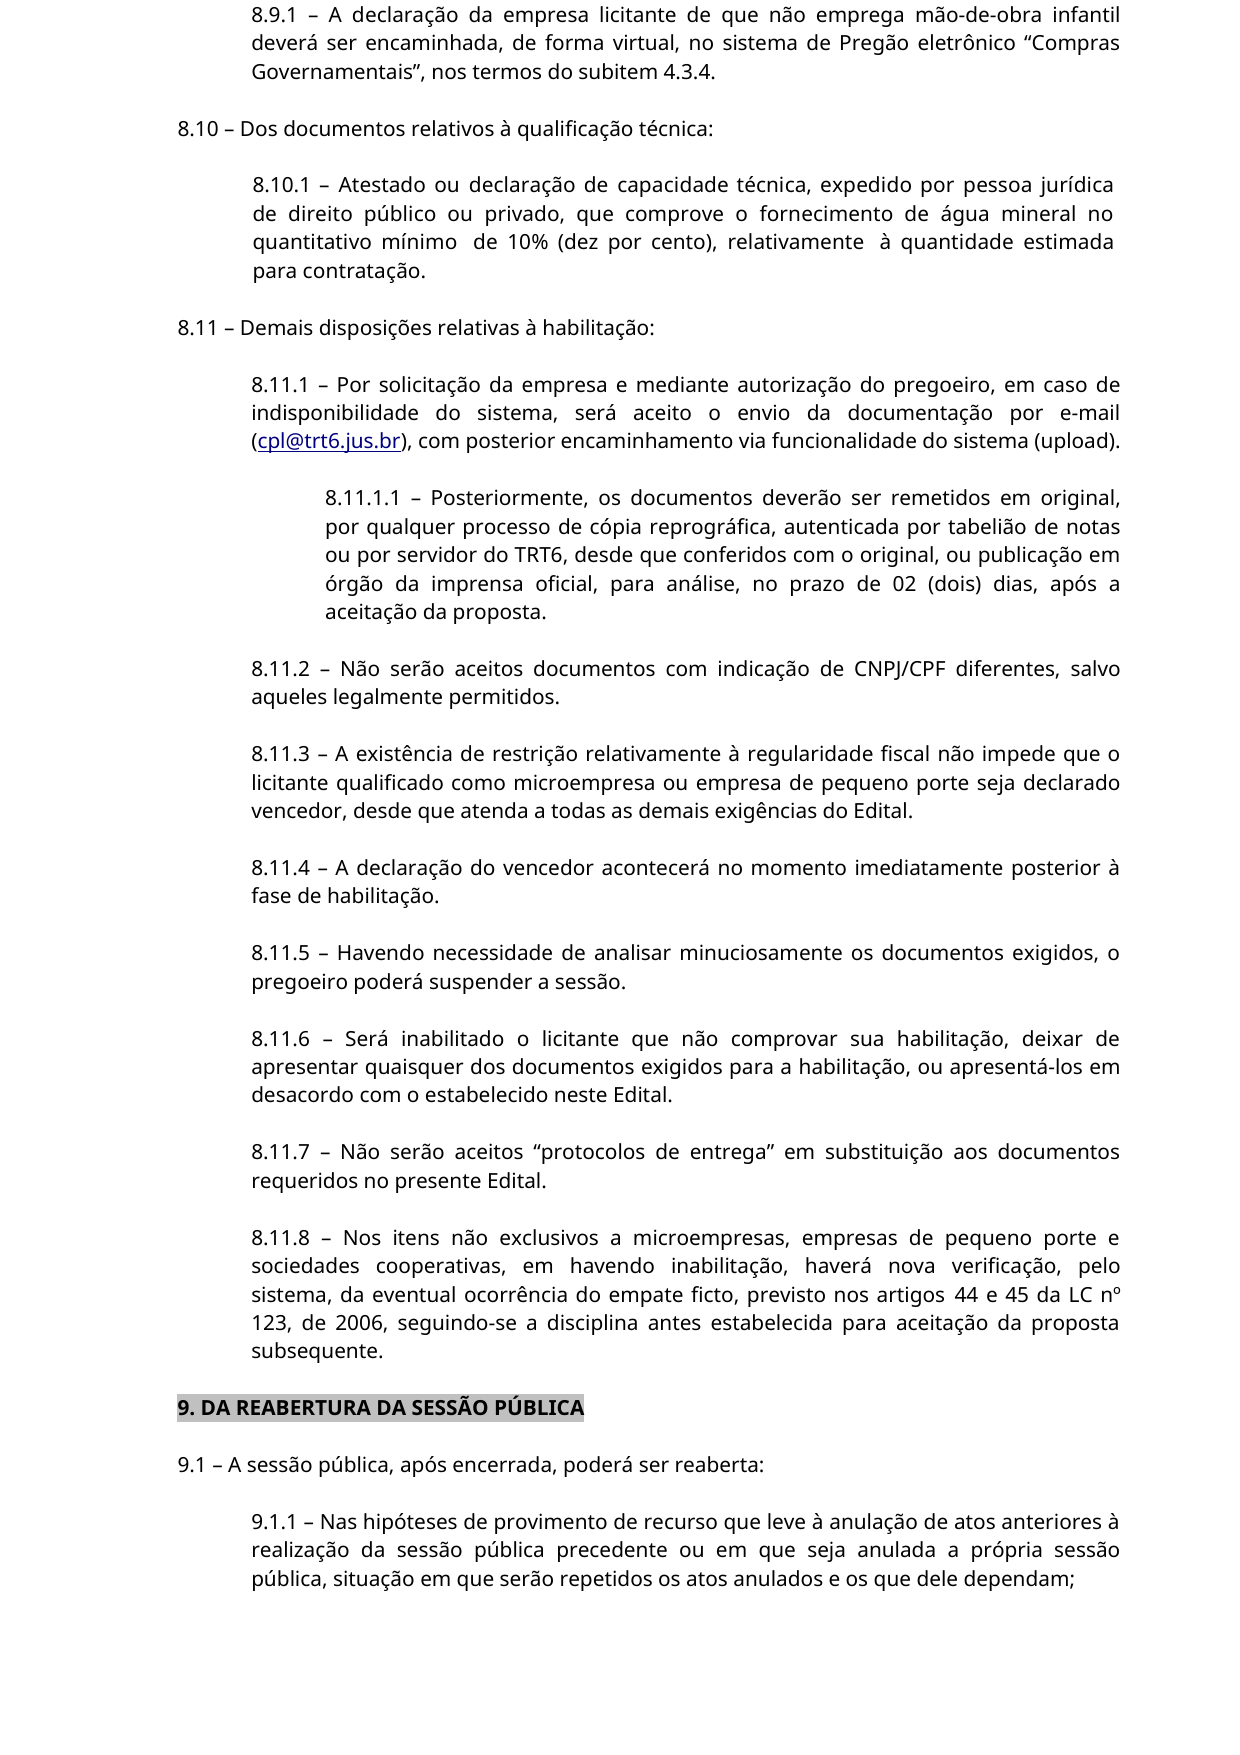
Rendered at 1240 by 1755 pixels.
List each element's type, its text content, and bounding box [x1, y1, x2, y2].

text 8.11.5 – Havendo necessidade de analisar minuciosamente os documentos exigidos, o pregoeiro poderá suspender a sessão. [251, 938, 1121, 995]
list 8.11.3 – A existência de restrição relativamente à regularidade fiscal não impede que o licitante qualificado como microempresa ou empresa de pequeno porte seja declarado vencedor, desde que atenda a todas as demais exigências do Edital. [251, 739, 1121, 825]
text 8.11 – Demais disposições relativas à habilitação: [177, 313, 1121, 341]
text 8.11.1 – Por solicitação da empresa e mediante autorização do pregoeiro, em caso de indisponibilidade do sistema, será aceito o envio da documentação por e-mail (cpl@trt6.jus.br), com posterior encaminhamento via funcionalidade do sistema (upload). [251, 370, 1121, 455]
text 8.9.1 – A declaração da empresa licitante de que não emprega mão-de-obra infantil deverá ser encaminhada, de forma virtual, no sistema de Pregão eletrônico “Compras Governamentais”, nos termos do subitem 4.3.4. [251, 0, 1121, 85]
text 9.1 – A sessão pública, após encerrada, poderá ser reaberta: [177, 1450, 1121, 1479]
text 8.11.7 – Não serão aceitos “protocolos de entrega” em substituição aos documentos requeridos no presente Edital. [251, 1137, 1121, 1194]
text 8.10.1 – Atestado ou declaração de capacidade técnica, expedido por pessoa jurídica de direito público ou privado, que comprove o fornecimento de água mineral no quantitativo mínimo de 10% (dez por cento), relativamente à quantidade estimada para contratação. [252, 171, 1114, 284]
list 8.11.2 – Não serão aceitos documentos com indicação de CNPJ/CPF diferentes, salvo aqueles legalmente permitidos. [251, 654, 1121, 711]
text 8.11.6 – Será inabilitado o licitante que não comprovar sua habilitação, deixar de apresentar quaisquer dos documentos exigidos para a habilitação, ou apresentá-los em desacordo com o estabelecido neste Edital. [251, 1024, 1121, 1109]
subtitle 9. DA REABERTURA DA SESSÃO PÚBLICA [177, 1393, 1121, 1422]
text 8.11.1.1 – Posteriormente, os documentos deverão ser remetidos em original, por qualquer processo de cópia reprográfica, autenticada por tabelião de notas ou por servidor do TRT6, desde que conferidos com o original, ou publicação em órgão da imprensa oficial, para análise, no prazo de 02 (dois) dias, após a aceitação da proposta. [325, 483, 1121, 626]
text 9.1.1 – Nas hipóteses de provimento de recurso que leve à anulação de atos anteriores à realização da sessão pública precedente ou em que seja anulada a própria sessão pública, situação em que serão repetidos os atos anulados e os que dele dependam; [251, 1507, 1121, 1592]
list 8.11.4 – A declaração do vencedor acontecerá no momento imediatamente posterior à fase de habilitação. [251, 853, 1121, 910]
text 8.11.8 – Nos itens não exclusivos a microempresas, empresas de pequeno porte e sociedades cooperativas, em havendo inabilitação, haverá nova verificação, pelo sistema, da eventual ocorrência do empate ficto, previsto nos artigos 44 e 45 da LC nº 123, de 2006, seguindo-se a disciplina antes estabelecida para aceitação da proposta subsequente. [251, 1223, 1121, 1365]
text 8.10 – Dos documentos relativos à qualificação técnica: [177, 114, 1121, 142]
